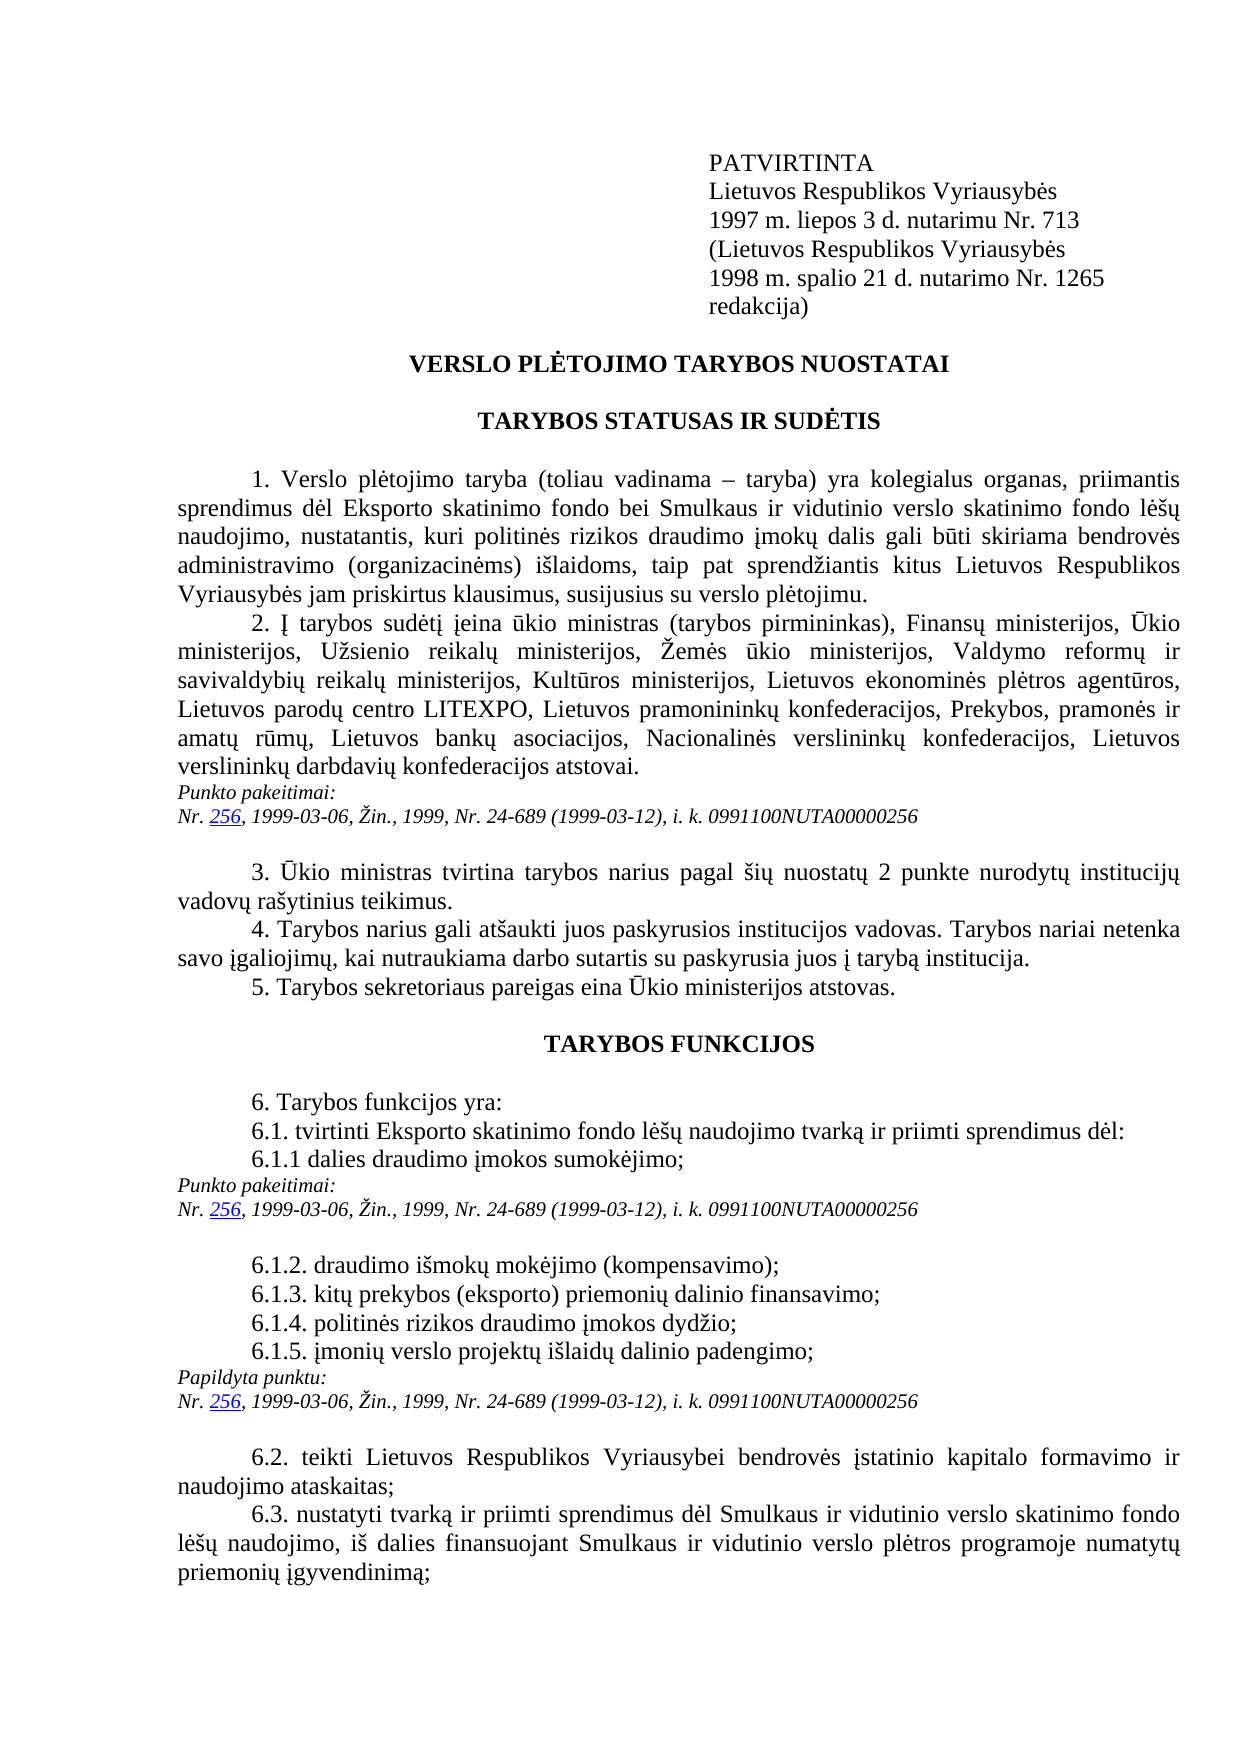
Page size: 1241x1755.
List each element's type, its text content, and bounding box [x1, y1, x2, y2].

text 6. Tarybos funkcijos yra: [177, 1087, 1181, 1116]
text (Lietuvos Respublikos Vyriausybės [177, 234, 1181, 263]
text 3. Ūkio ministras tvirtina tarybos narius pagal šių nuostatų 2 punkte nurodytų institucijų vadovų rašytinius teikimus. [177, 857, 1181, 914]
text Tarybos statusas ir sudėtis [177, 406, 1181, 435]
text 1997 m. liepos 3 d. nutarimu Nr. 713 [177, 205, 1181, 234]
text 6.2. teikti Lietuvos Respublikos Vyriausybei bendrovės įstatinio kapitalo formavimo ir naudojimo ataskaitas; [177, 1442, 1181, 1499]
text 2. Į tarybos sudėtį įeina ūkio ministras (tarybos pirmininkas), Finansų ministerijos, Ūkio ministerijos, Užsienio reikalų ministerijos, Žemės ūkio ministerijos, Valdymo reformų ir savivaldybių reikalų ministerijos, Kultūros ministerijos, Lietuvos ekonominės plėtros agentūros, Lietuvos parodų centro LITEXPO, Lietuvos pramonininkų konfederacijos, Prekybos, pramonės ir amatų rūmų, Lietuvos bankų asociacijos, Nacionalinės verslininkų konfederacijos, Lietuvos verslininkų darbdavių konfederacijos atstovai. [177, 608, 1181, 780]
text 4. Tarybos narius gali atšaukti juos paskyrusios institucijos vadovas. Tarybos nariai netenka savo įgaliojimų, kai nutraukiama darbo sutartis su paskyrusia juos į tarybą institucija. [177, 914, 1181, 972]
text Punkto pakeitimai: [177, 1173, 1181, 1197]
text 6.3. nustatyti tvarką ir priimti sprendimus dėl Smulkaus ir vidutinio verslo skatinimo fondo lėšų naudojimo, iš dalies finansuojant Smulkaus ir vidutinio verslo plėtros programoje numatytų priemonių įgyvendinimą; [177, 1499, 1181, 1586]
text Nr. 256, 1999-03-06, Žin., 1999, Nr. 24-689 (1999-03-12), i. k. 0991100NUTA00000256 [177, 1197, 1181, 1221]
text 6.1.4. politinės rizikos draudimo įmokos dydžio; [177, 1308, 1181, 1336]
text 1. Verslo plėtojimo taryba (toliau vadinama – taryba) yra kolegialus organas, priimantis sprendimus dėl Eksporto skatinimo fondo bei Smulkaus ir vidutinio verslo skatinimo fondo lėšų naudojimo, nustatantis, kuri politinės rizikos draudimo įmokų dalis gali būti skiriama bendrovės administravimo (organizacinėms) išlaidoms, taip pat sprendžiantis kitus Lietuvos Respublikos Vyriausybės jam priskirtus klausimus, susijusius su verslo plėtojimu. [177, 464, 1181, 608]
text 6.1.5. įmonių verslo projektų išlaidų dalinio padengimo; [177, 1336, 1181, 1365]
text Nr. 256, 1999-03-06, Žin., 1999, Nr. 24-689 (1999-03-12), i. k. 0991100NUTA00000256 [177, 1389, 1181, 1413]
text 6.1.3. kitų prekybos (eksporto) priemonių dalinio finansavimo; [177, 1279, 1181, 1308]
text Verslo plėtojimo tarybos nuostatai [177, 349, 1181, 378]
text Lietuvos Respublikos Vyriausybės [177, 176, 1181, 205]
text Papildyta punktu: [177, 1365, 1181, 1389]
text PATVIRTINTA [177, 148, 1181, 176]
text 6.1. tvirtinti Eksporto skatinimo fondo lėšų naudojimo tvarką ir priimti sprendimus dėl: [177, 1116, 1181, 1144]
text redakcija) [177, 291, 1181, 320]
text 6.1.2. draudimo išmokų mokėjimo (kompensavimo); [177, 1250, 1181, 1279]
text 5. Tarybos sekretoriaus pareigas eina Ūkio ministerijos atstovas. [177, 972, 1181, 1001]
text Punkto pakeitimai: [177, 780, 1181, 804]
text Nr. 256, 1999-03-06, Žin., 1999, Nr. 24-689 (1999-03-12), i. k. 0991100NUTA00000256 [177, 804, 1181, 828]
text 1998 m. spalio 21 d. nutarimo Nr. 1265 [177, 263, 1181, 291]
text 6.1.1 dalies draudimo įmokos sumokėjimo; [177, 1144, 1181, 1173]
text Tarybos funkcijos [177, 1029, 1181, 1058]
